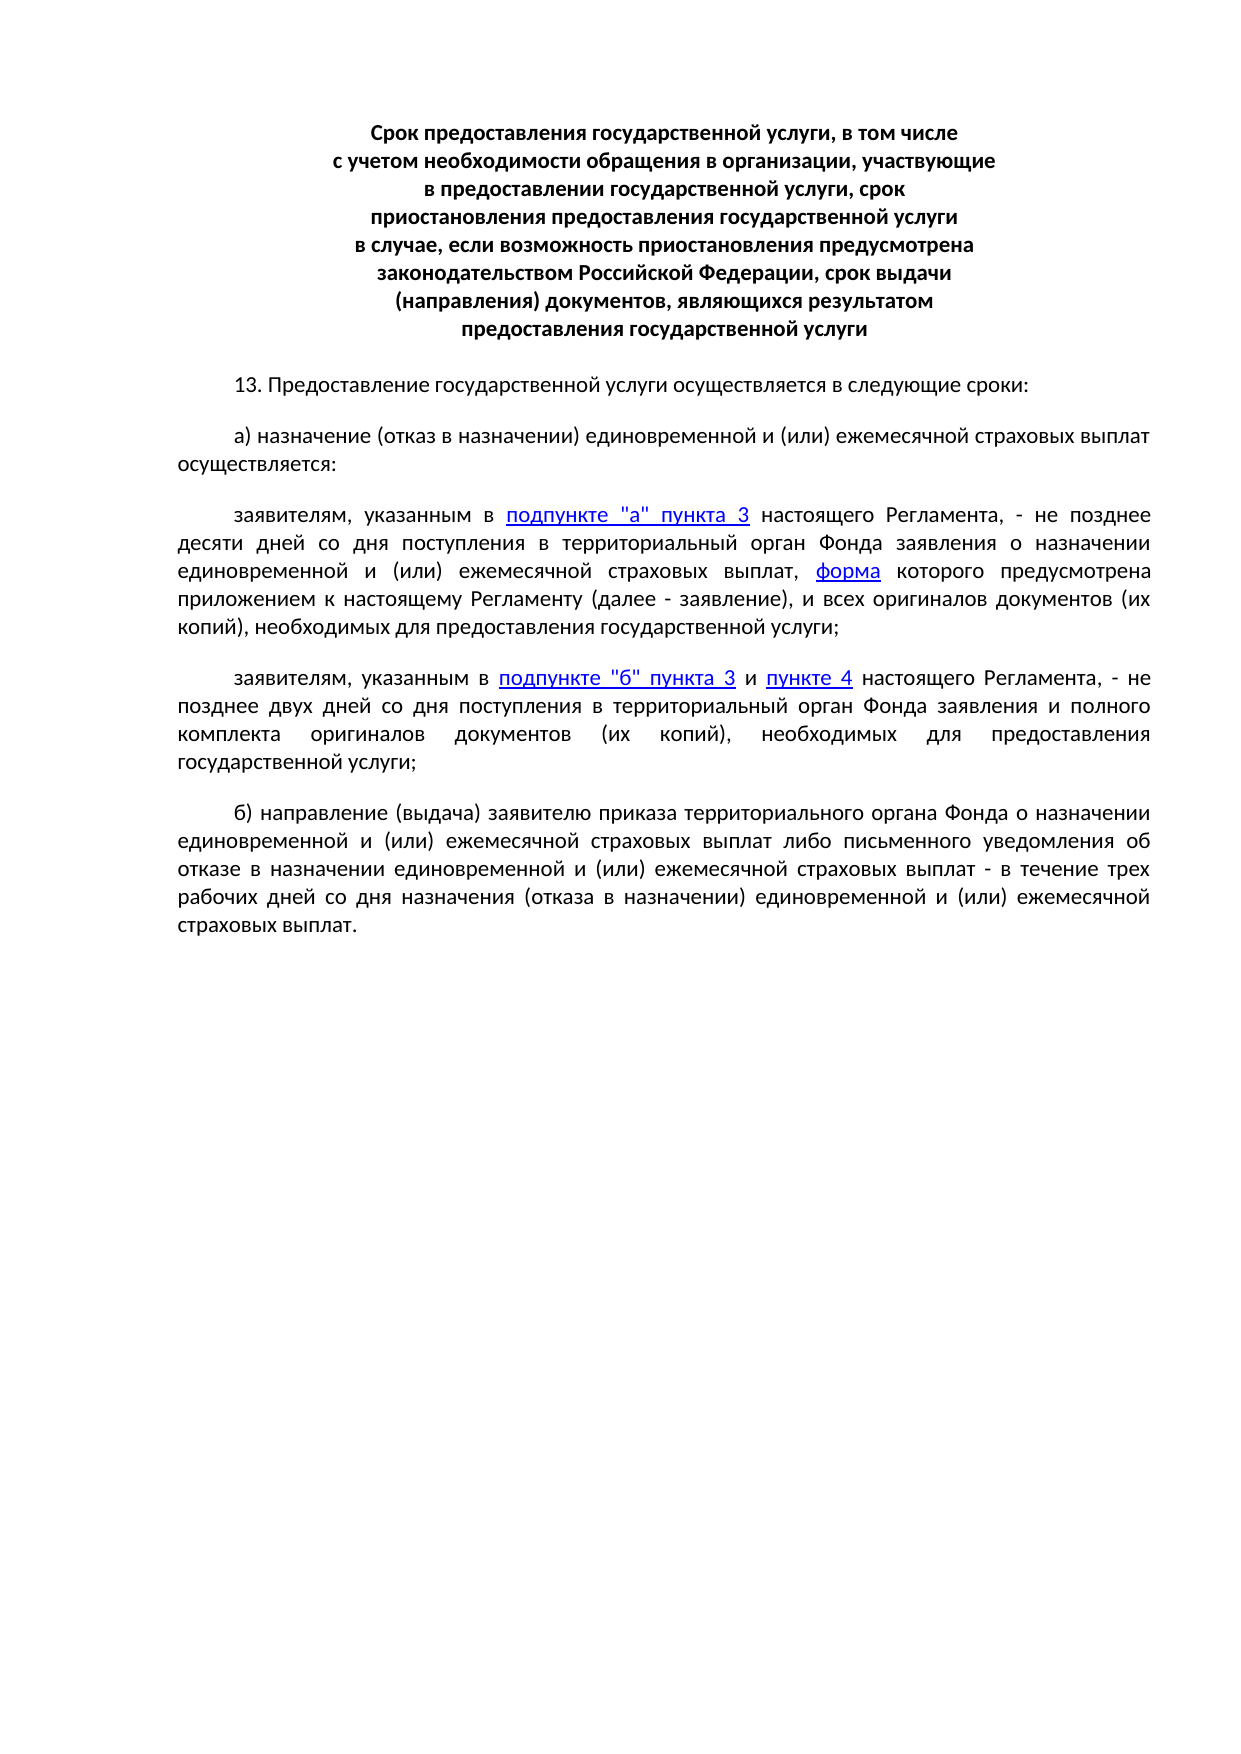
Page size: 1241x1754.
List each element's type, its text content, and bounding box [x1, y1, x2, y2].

text в случае, если возможность приостановления предусмотрена [177, 230, 1152, 258]
text (направления) документов, являющихся результатом [177, 286, 1152, 314]
text заявителям, указанным в подпункте "б" пункта 3 и пункте 4 настоящего Регламента, - не позднее двух дней со дня поступления в территориальный орган Фонда заявления и полного комплекта оригиналов документов (их копий), необходимых для предоставления государственной услуги; [177, 663, 1152, 775]
text предоставления государственной услуги [177, 314, 1152, 342]
text законодательством Российской Федерации, срок выдачи [177, 258, 1152, 286]
text а) назначение (отказ в назначении) единовременной и (или) ежемесячной страховых выплат осуществляется: [177, 421, 1152, 477]
text с учетом необходимости обращения в организации, участвующие [177, 146, 1152, 174]
text в предоставлении государственной услуги, срок [177, 174, 1152, 202]
subtitle Срок предоставления государственной услуги, в том числе [177, 118, 1152, 146]
text б) направление (выдача) заявителю приказа территориального органа Фонда о назначении единовременной и (или) ежемесячной страховых выплат либо письменного уведомления об отказе в назначении единовременной и (или) ежемесячной страховых выплат - в течение трех рабочих дней со дня назначения (отказа в назначении) единовременной и (или) ежемесячной страховых выплат. [177, 798, 1152, 938]
text приостановления предоставления государственной услуги [177, 202, 1152, 230]
text заявителям, указанным в подпункте "а" пункта 3 настоящего Регламента, - не позднее десяти дней со дня поступления в территориальный орган Фонда заявления о назначении единовременной и (или) ежемесячной страховых выплат, форма которого предусмотрена приложением к настоящему Регламенту (далее - заявление), и всех оригиналов документов (их копий), необходимых для предоставления государственной услуги; [177, 500, 1152, 640]
text 13. Предоставление государственной услуги осуществляется в следующие сроки: [177, 370, 1152, 398]
